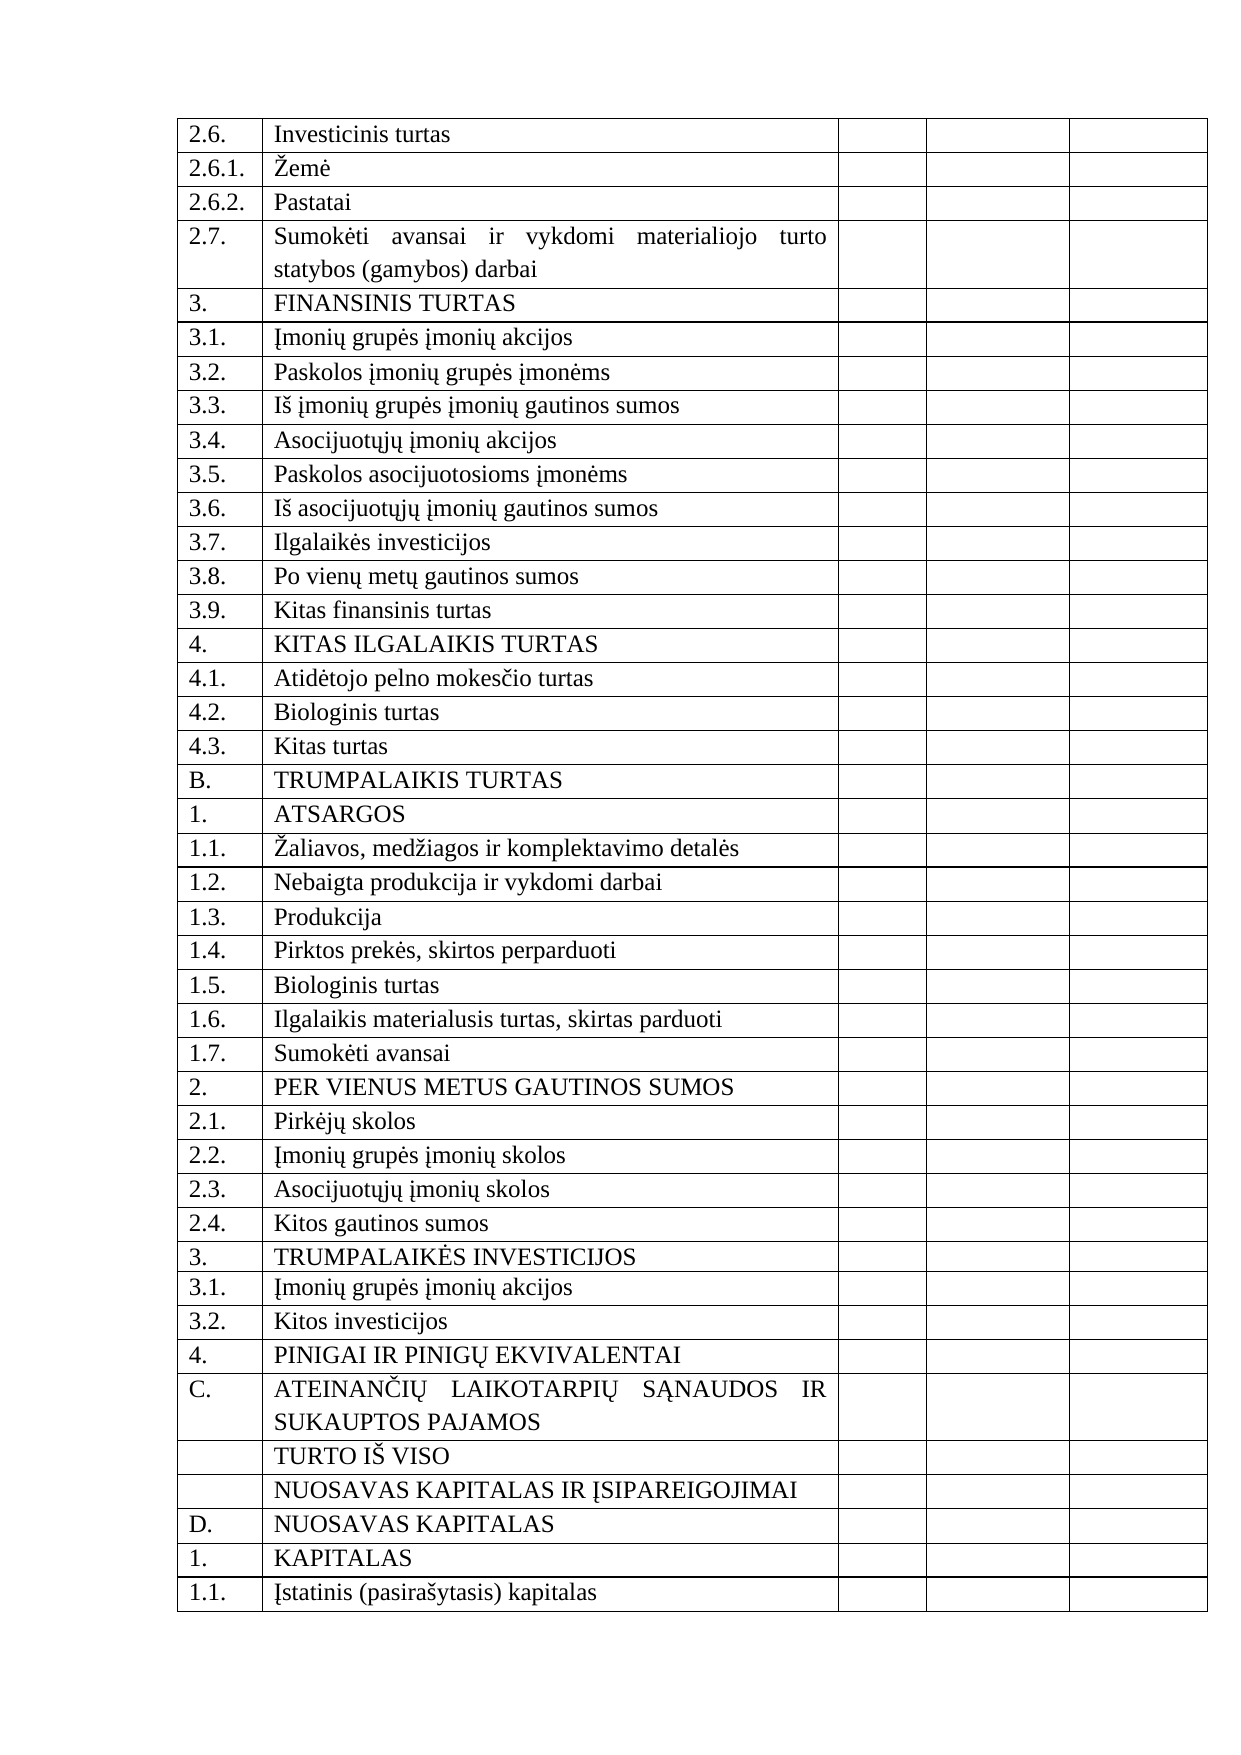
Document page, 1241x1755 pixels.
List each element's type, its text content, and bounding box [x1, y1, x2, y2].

table_cell [839, 731, 926, 764]
table_cell [839, 1340, 926, 1373]
table_cell [927, 1306, 1069, 1339]
table_cell KAPITALAS [263, 1544, 838, 1576]
table_cell [927, 799, 1069, 832]
table_cell [1070, 834, 1207, 866]
table_cell [927, 1038, 1069, 1071]
table_cell [927, 1340, 1069, 1373]
table_cell [1070, 1004, 1207, 1037]
table_cell ATSARGOS [263, 799, 838, 832]
table_cell 2.7. [178, 221, 262, 287]
table_cell 2.2. [178, 1140, 262, 1173]
table_cell [839, 799, 926, 832]
table_cell [1070, 595, 1207, 628]
table_cell Pastatai [263, 187, 838, 220]
table_cell [839, 629, 926, 662]
table_cell Produkcija [263, 902, 838, 934]
table_cell [1070, 1578, 1207, 1611]
table_cell 1.5. [178, 970, 262, 1003]
table_cell [1070, 1242, 1207, 1271]
table_cell [1070, 902, 1207, 934]
table_cell [839, 1509, 926, 1542]
table_cell Iš asocijuotųjų įmonių gautinos sumos [263, 493, 838, 526]
table_cell 4.3. [178, 731, 262, 764]
table_cell [1070, 765, 1207, 798]
table_cell 2.3. [178, 1174, 262, 1207]
table_cell [927, 1272, 1069, 1305]
table_cell [839, 1106, 926, 1139]
table_cell [839, 970, 926, 1003]
table_cell [839, 936, 926, 969]
table_cell [927, 765, 1069, 798]
table_cell [839, 1272, 926, 1305]
table_cell Įmonių grupės įmonių skolos [263, 1140, 838, 1173]
table_cell [839, 357, 926, 389]
table_cell [1070, 357, 1207, 389]
table_cell 3.1. [178, 1272, 262, 1305]
table_cell [927, 323, 1069, 356]
table_cell [839, 1578, 926, 1611]
table_cell Kitas turtas [263, 731, 838, 764]
table_cell [1070, 527, 1207, 560]
table_cell [1070, 936, 1207, 969]
table_cell [927, 868, 1069, 901]
table_cell [839, 493, 926, 526]
table_cell [927, 731, 1069, 764]
table_cell [927, 1374, 1069, 1440]
table_cell 3. [178, 289, 262, 321]
table_cell [1070, 1544, 1207, 1576]
table_cell [927, 561, 1069, 594]
table_cell [839, 425, 926, 458]
table_cell [839, 1441, 926, 1474]
table_cell [927, 595, 1069, 628]
table_cell [927, 153, 1069, 186]
table_cell [839, 595, 926, 628]
table_cell [839, 1374, 926, 1440]
table_cell Kitos gautinos sumos [263, 1208, 838, 1241]
table_cell [927, 221, 1069, 287]
table_cell 4.2. [178, 697, 262, 730]
table_cell Asocijuotųjų įmonių skolos [263, 1174, 838, 1207]
table_cell [1070, 1374, 1207, 1440]
table_cell Biologinis turtas [263, 970, 838, 1003]
table_cell Biologinis turtas [263, 697, 838, 730]
table_cell [927, 1106, 1069, 1139]
table_cell NUOSAVAS KAPITALAS IR ĮSIPAREIGOJIMAI [263, 1475, 838, 1508]
table_cell [1070, 1306, 1207, 1339]
table_cell 1.3. [178, 902, 262, 934]
table_cell Pirktos prekės, skirtos perparduoti [263, 936, 838, 969]
table_cell 3.2. [178, 357, 262, 389]
table_cell [927, 1004, 1069, 1037]
table_cell 3.1. [178, 323, 262, 356]
table_cell Nebaigta produkcija ir vykdomi darbai [263, 868, 838, 901]
table_cell [1070, 425, 1207, 458]
table_cell Įstatinis (pasirašytasis) kapitalas [263, 1578, 838, 1611]
table_cell [839, 289, 926, 321]
table_cell Po vienų metų gautinos sumos [263, 561, 838, 594]
table_cell [927, 1072, 1069, 1105]
table_cell Kitas finansinis turtas [263, 595, 838, 628]
table_cell [1070, 1272, 1207, 1305]
table_cell 3.4. [178, 425, 262, 458]
table_cell 3.6. [178, 493, 262, 526]
table_cell [1070, 119, 1207, 152]
table_cell Iš įmonių grupės įmonių gautinos sumos [263, 391, 838, 424]
table_cell FINANSINIS TURTAS [263, 289, 838, 321]
table_cell [839, 902, 926, 934]
table_cell [1070, 1441, 1207, 1474]
table_cell [839, 527, 926, 560]
table_cell NUOSAVAS KAPITALAS [263, 1509, 838, 1542]
table_cell [839, 221, 926, 287]
table_cell [927, 459, 1069, 492]
table_cell 3.8. [178, 561, 262, 594]
table_cell 3.9. [178, 595, 262, 628]
table_cell [839, 1306, 926, 1339]
table_cell [927, 119, 1069, 152]
table_cell 1. [178, 1544, 262, 1576]
table_cell 1.4. [178, 936, 262, 969]
table_cell 3.3. [178, 391, 262, 424]
table_cell [927, 391, 1069, 424]
table_cell [927, 1509, 1069, 1542]
table_cell [927, 187, 1069, 220]
table_cell [1070, 1475, 1207, 1508]
table_cell [927, 1544, 1069, 1576]
table_cell [1070, 1208, 1207, 1241]
table_cell [1070, 459, 1207, 492]
table_cell 1.1. [178, 1578, 262, 1611]
table_cell [1070, 187, 1207, 220]
table_cell [927, 697, 1069, 730]
table_cell TURTO IŠ VISO [263, 1441, 838, 1474]
table_cell [1070, 970, 1207, 1003]
table_cell 3.2. [178, 1306, 262, 1339]
table_cell 3.5. [178, 459, 262, 492]
table_cell [839, 459, 926, 492]
table_cell [1070, 663, 1207, 696]
table_cell [927, 663, 1069, 696]
table_cell Kitos investicijos [263, 1306, 838, 1339]
table_cell Žemė [263, 153, 838, 186]
table_cell 1.2. [178, 868, 262, 901]
table_cell 2.6.2. [178, 187, 262, 220]
table_cell Atidėtojo pelno mokesčio turtas [263, 663, 838, 696]
table_cell [1070, 629, 1207, 662]
table_cell [839, 561, 926, 594]
table_cell [178, 1475, 262, 1508]
table_cell [839, 868, 926, 901]
table_cell [927, 1140, 1069, 1173]
table_cell [1070, 153, 1207, 186]
table_cell [839, 1072, 926, 1105]
table_cell [1070, 323, 1207, 356]
table_cell Asocijuotųjų įmonių akcijos [263, 425, 838, 458]
table_cell [839, 1208, 926, 1241]
table_cell [1070, 1106, 1207, 1139]
table_cell [1070, 1038, 1207, 1071]
table_cell TRUMPALAIKĖS INVESTICIJOS [263, 1242, 838, 1271]
table_cell [1070, 493, 1207, 526]
table_cell Ilgalaikis materialusis turtas, skirtas parduoti [263, 1004, 838, 1037]
table_cell 4.1. [178, 663, 262, 696]
table_cell Įmonių grupės įmonių akcijos [263, 323, 838, 356]
table_cell Paskolos įmonių grupės įmonėms [263, 357, 838, 389]
table_cell [927, 834, 1069, 866]
table_cell [927, 970, 1069, 1003]
table_cell [839, 187, 926, 220]
table_cell [927, 289, 1069, 321]
table_cell Ilgalaikės investicijos [263, 527, 838, 560]
table_cell 3. [178, 1242, 262, 1271]
table_cell 1.6. [178, 1004, 262, 1037]
table_cell Investicinis turtas [263, 119, 838, 152]
table_cell [839, 119, 926, 152]
table_cell 1.7. [178, 1038, 262, 1071]
table_cell Žaliavos, medžiagos ir komplektavimo detalės [263, 834, 838, 866]
table_cell Pirkėjų skolos [263, 1106, 838, 1139]
table_cell Įmonių grupės įmonių akcijos [263, 1272, 838, 1305]
table_cell [839, 391, 926, 424]
table_cell D. [178, 1509, 262, 1542]
table_cell [927, 1578, 1069, 1611]
table_cell [1070, 1174, 1207, 1207]
table_cell [839, 1140, 926, 1173]
table_cell [1070, 561, 1207, 594]
table_cell C. [178, 1374, 262, 1440]
table_cell B. [178, 765, 262, 798]
table_cell PER VIENUS METUS GAUTINOS SUMOS [263, 1072, 838, 1105]
table_cell [1070, 1140, 1207, 1173]
table_cell 2.4. [178, 1208, 262, 1241]
table_cell [927, 629, 1069, 662]
table_cell [927, 425, 1069, 458]
table_cell 2.1. [178, 1106, 262, 1139]
table_cell [839, 153, 926, 186]
table_cell [1070, 868, 1207, 901]
table_cell [839, 1242, 926, 1271]
table_cell [927, 1441, 1069, 1474]
table_cell Sumokėti avansai ir vykdomi materialiojo turto statybos (gamybos) darbai [263, 221, 838, 287]
table_cell [839, 1004, 926, 1037]
table_cell [1070, 799, 1207, 832]
table_cell [178, 1441, 262, 1474]
table_cell [1070, 1509, 1207, 1542]
table_cell [927, 1174, 1069, 1207]
table_cell [1070, 1072, 1207, 1105]
table_cell KITAS ILGALAIKIS TURTAS [263, 629, 838, 662]
table_cell [839, 697, 926, 730]
table_cell [1070, 697, 1207, 730]
table_cell 4. [178, 1340, 262, 1373]
table_cell [927, 1208, 1069, 1241]
table_cell [1070, 731, 1207, 764]
table_cell 2. [178, 1072, 262, 1105]
table_cell [839, 663, 926, 696]
table_cell [839, 834, 926, 866]
table_cell 1. [178, 799, 262, 832]
table_cell [1070, 221, 1207, 287]
table_cell 3.7. [178, 527, 262, 560]
table_cell Sumokėti avansai [263, 1038, 838, 1071]
table_cell [927, 527, 1069, 560]
table_cell [839, 323, 926, 356]
table_cell [927, 357, 1069, 389]
table_cell 1.1. [178, 834, 262, 866]
table_cell ATEINANČIŲ LAIKOTARPIŲ SĄNAUDOS IR SUKAUPTOS PAJAMOS [263, 1374, 838, 1440]
table_cell [927, 936, 1069, 969]
table_cell [1070, 289, 1207, 321]
table_cell [1070, 1340, 1207, 1373]
table_cell [839, 1475, 926, 1508]
table_cell [927, 1475, 1069, 1508]
table_cell [839, 1544, 926, 1576]
table_cell TRUMPALAIKIS TURTAS [263, 765, 838, 798]
table_cell [927, 1242, 1069, 1271]
table_cell Paskolos asocijuotosioms įmonėms [263, 459, 838, 492]
table_cell 4. [178, 629, 262, 662]
table_cell [839, 765, 926, 798]
table_cell [839, 1174, 926, 1207]
table_cell [1070, 391, 1207, 424]
table_cell [839, 1038, 926, 1071]
table_cell [927, 902, 1069, 934]
table_cell [927, 493, 1069, 526]
table_cell 2.6.1. [178, 153, 262, 186]
table_cell 2.6. [178, 119, 262, 152]
table_cell PINIGAI IR PINIGŲ EKVIVALENTAI [263, 1340, 838, 1373]
